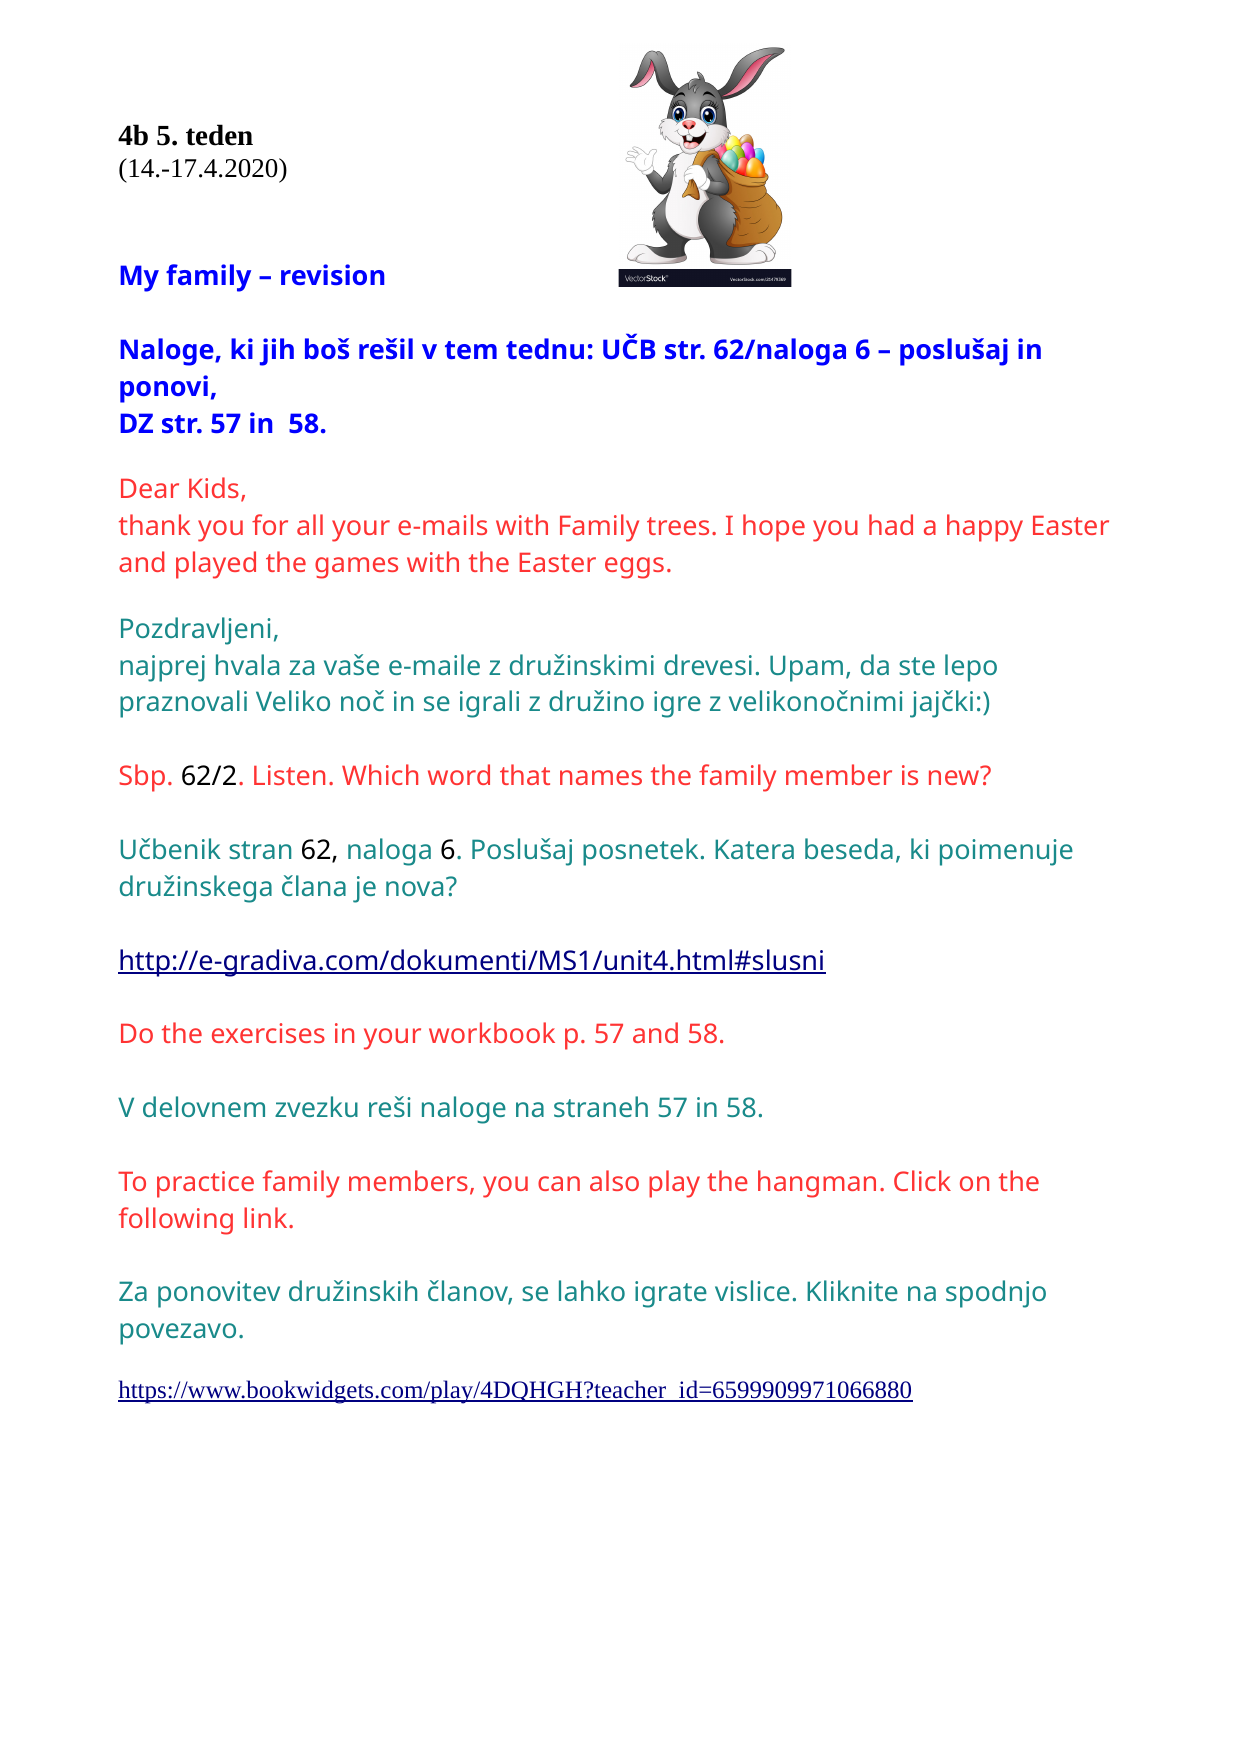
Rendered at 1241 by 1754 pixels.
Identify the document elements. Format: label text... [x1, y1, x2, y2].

text [792, 118, 1122, 152]
text To practice family members, you can also play the hangman. Click on the following link. [118, 1162, 1122, 1236]
text Dear Kids, [118, 470, 1122, 507]
text http://e-gradiva.com/dokumenti/MS1/unit4.html#slusni [118, 941, 1122, 978]
text My family – revision [118, 257, 1122, 293]
text V delovnem zvezku reši naloge na straneh 57 in 58. [118, 1088, 1122, 1125]
text Učbenik stran 62, naloga 6. Poslušaj posnetek. Katera beseda, ki poimenuje družinskega člana je nova? [118, 830, 1122, 904]
text thank you for all your e-mails with Family trees. I hope you had a happy Easter and played the games with the Easter eggs. [118, 507, 1122, 580]
text najprej hvala za vaše e-maile z družinskimi drevesi. Upam, da ste lepo praznovali Veliko noč in se igrali z družino igre z velikonočnimi jajčki:) [118, 646, 1122, 720]
picture [618, 43, 792, 287]
text Za ponovitev družinskih članov, se lahko igrate vislice. Kliknite na spodnjo povezavo. [118, 1273, 1122, 1347]
text 4b 5. teden [118, 118, 618, 152]
text Pozdravljeni, [118, 609, 1122, 646]
text Naloge, ki jih boš rešil v tem tednu: UČB str. 62/naloga 6 – poslušaj in ponovi, [118, 330, 1122, 404]
text DZ str. 57 in 58. [118, 404, 1122, 441]
text Sbp. 62/2. Listen. Which word that names the family member is new? [118, 757, 1122, 793]
text (14.-17.4.2020) [118, 152, 618, 183]
text https://www.bookwidgets.com/play/4DQHGH?teacher_id=6599909971066880 [118, 1375, 1122, 1404]
text Do the exercises in your workbook p. 57 and 58. [118, 1015, 1122, 1052]
text [792, 152, 1122, 183]
